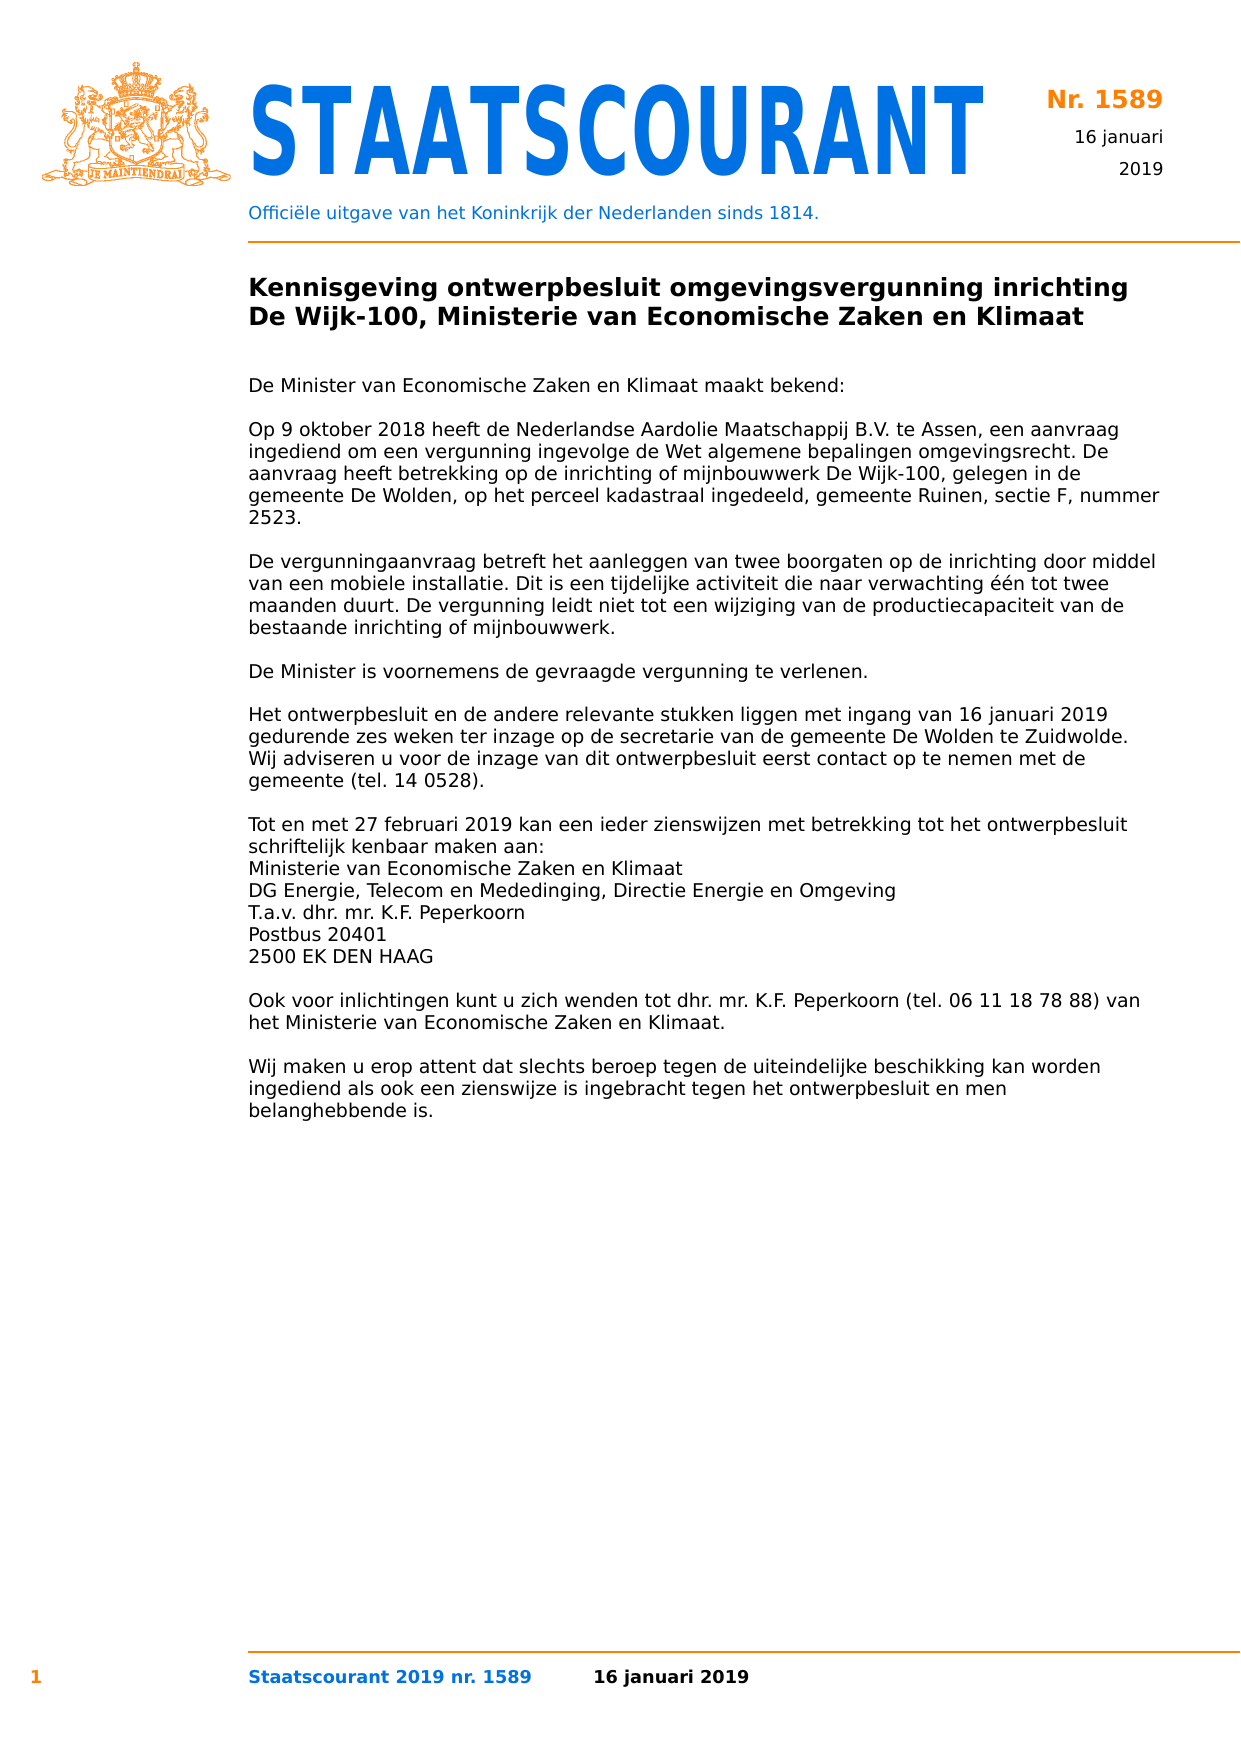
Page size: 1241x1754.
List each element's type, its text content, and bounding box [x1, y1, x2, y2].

text De Minister van Economische Zaken en Klimaat maakt bekend: [248, 375, 1163, 397]
table_header Nr. 1589 [998, 62, 1240, 121]
subtitle Kennisgeving ontwerpbesluit omgevingsvergunning inrichting De Wijk-100, Ministerie van Economische Zaken en Klimaat [248, 273, 1163, 331]
text De vergunningaanvraag betreft het aanleggen van twee boorgaten op de inrichting door middel van een mobiele installatie. Dit is een tijdelijke activiteit die naar verwachting één tot twee maanden duurt. De vergunning leidt niet tot een wijziging van de productiecapaciteit van de bestaande inrichting of mijnbouwwerk. [248, 551, 1163, 639]
text Het ontwerpbesluit en de andere relevante stukken liggen met ingang van 16 januari 2019 gedurende zes weken ter inzage op de secretarie van de gemeente De Wolden te Zuidwolde. Wij adviseren u voor de inzage van dit ontwerpbesluit eerst contact op te nemen met de gemeente (tel. 14 0528). [248, 704, 1163, 792]
text Ministerie van Economische Zaken en Klimaat [248, 858, 1163, 880]
text De Minister is voornemens de gevraagde vergunning te verlenen. [248, 661, 1163, 682]
text T.a.v. dhr. mr. K.F. Peperkoorn [248, 902, 1163, 924]
table_cell 16 januari [998, 121, 1240, 153]
text Op 9 oktober 2018 heeft de Nederlandse Aardolie Maatschappij B.V. te Assen, een aanvraag ingediend om een vergunning ingevolge de Wet algemene bepalingen omgevingsrecht. De aanvraag heeft betrekking op de inrichting of mijnbouwwerk De Wijk-100, gelegen in de gemeente De Wolden, op het perceel kadastraal ingedeeld, gemeente Ruinen, sectie F, nummer 2523. [248, 419, 1163, 529]
text Ook voor inlichtingen kunt u zich wenden tot dhr. mr. K.F. Peperkoorn (tel. 06 11 18 78 88) van het Ministerie van Economische Zaken en Klimaat. [248, 990, 1163, 1034]
table_header STAATSCOURANT [248, 62, 998, 203]
text Wij maken u erop attent dat slechts beroep tegen de uiteindelijke beschikking kan worden ingediend als ook een zienswijze is ingebracht tegen het ontwerpbesluit en men belanghebbende is. [248, 1056, 1163, 1122]
table_cell 2019 [998, 153, 1240, 203]
picture [41, 62, 231, 186]
text Tot en met 27 februari 2019 kan een ieder zienswijzen met betrekking tot het ontwerpbesluit schriftelijk kenbaar maken aan: [248, 814, 1163, 858]
table_cell Officiële uitgave van het Koninkrijk der Nederlanden sinds 1814. [248, 203, 1240, 241]
text DG Energie, Telecom en Mededinging, Directie Energie en Omgeving [248, 880, 1163, 902]
text Postbus 20401 [248, 924, 1163, 946]
text 2500 EK DEN HAAG [248, 946, 1163, 968]
table_header [25, 62, 248, 241]
